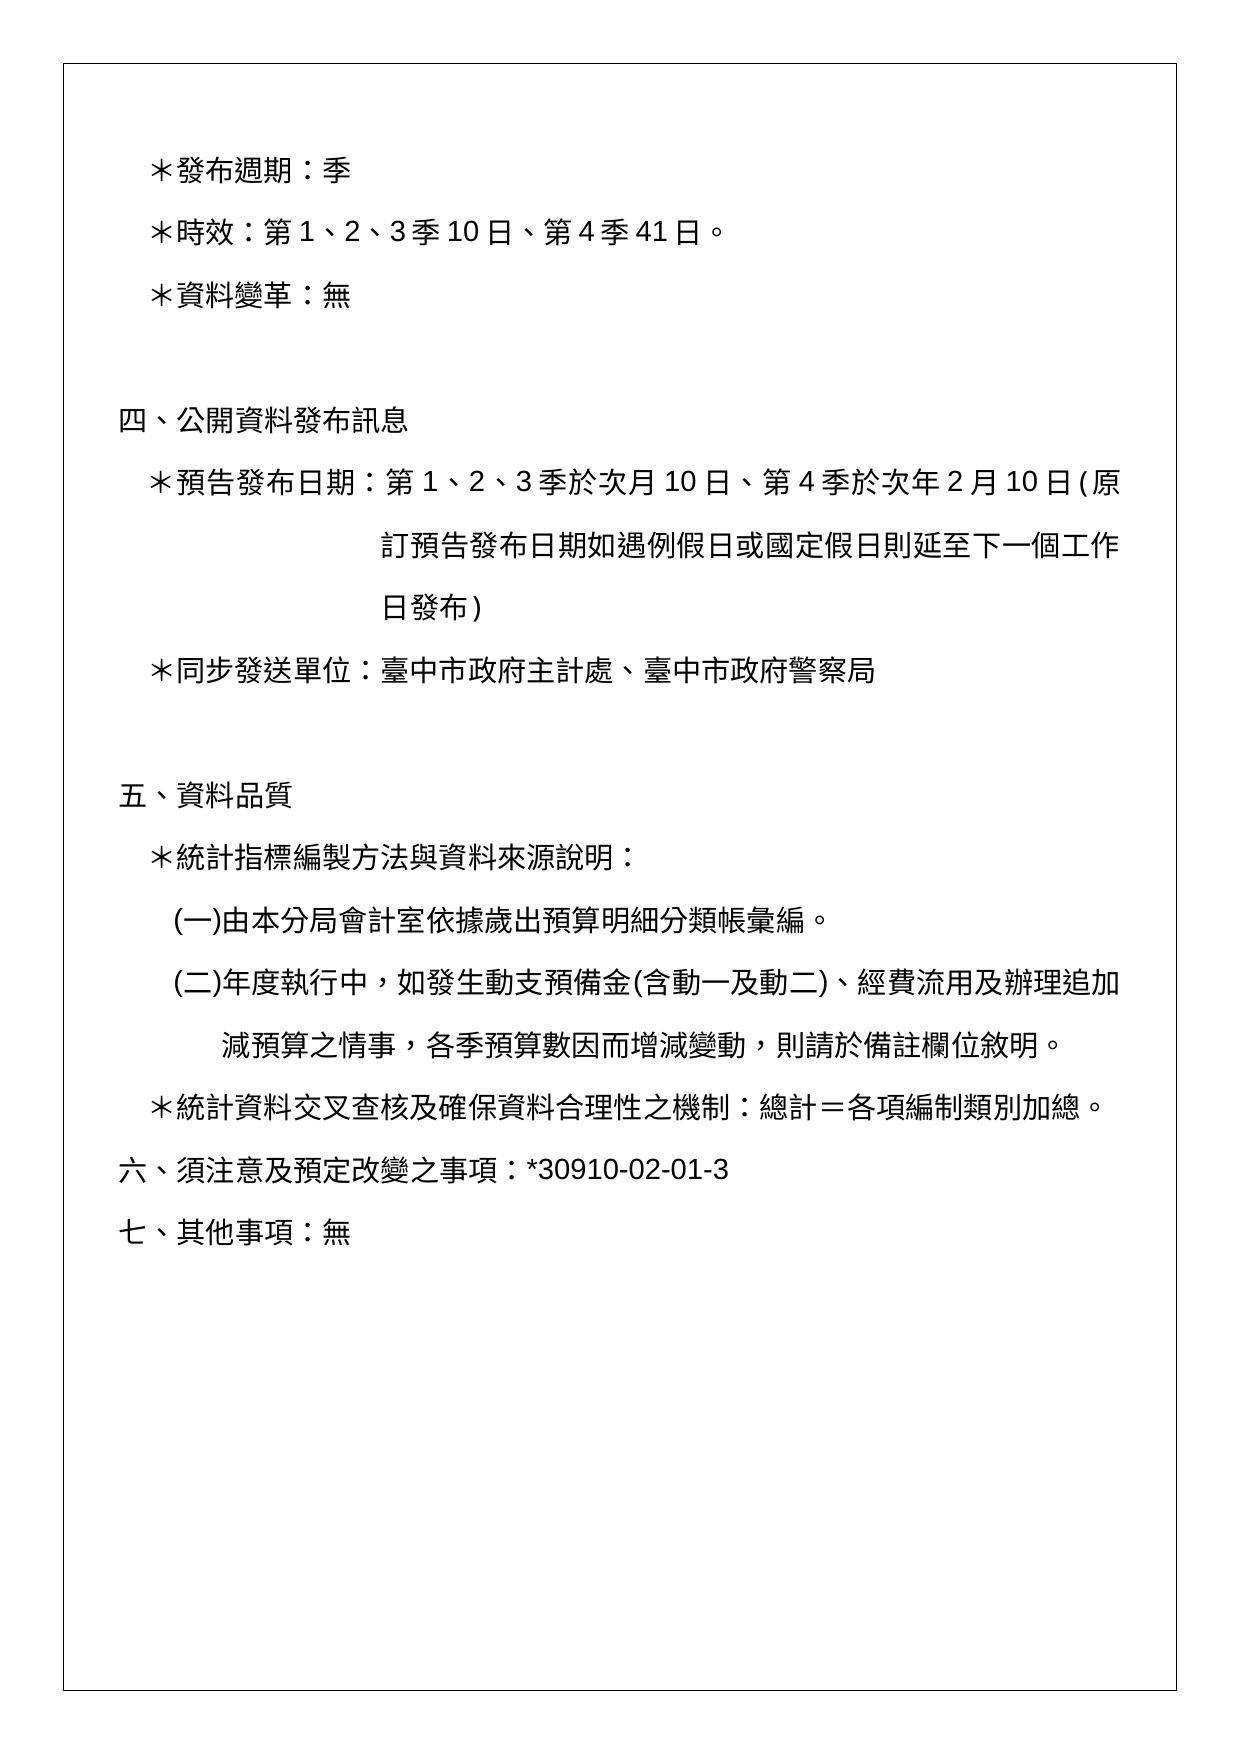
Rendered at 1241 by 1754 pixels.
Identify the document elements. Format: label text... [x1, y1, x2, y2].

text ＊預告發布日期：第1、2、3季於次月10日、第4季於次年2月10日(原訂預告發布日期如遇例假日或國定假日則延至下一個工作日發布) [147, 439, 1122, 627]
text ＊統計指標編製方法與資料來源說明： [118, 814, 1122, 877]
text (一)由本分局會計室依據歲出預算明細分類帳彙編。 [173, 877, 1122, 939]
text 六、須注意及預定改變之事項：*30910-02-01-3 [118, 1127, 1122, 1189]
text ＊資料變革：無 [118, 252, 1122, 314]
text 七、其他事項：無 [118, 1189, 1122, 1252]
text ＊同步發送單位：臺中市政府主計處、臺中市政府警察局 [118, 627, 1122, 689]
text ＊統計資料交叉查核及確保資料合理性之機制：總計＝各項編制類別加總。 [118, 1064, 1122, 1127]
text ＊發布週期：季 [118, 127, 1122, 189]
text (二)年度執行中，如發生動支預備金(含動一及動二)、經費流用及辦理追加減預算之情事，各季預算數因而增減變動，則請於備註欄位敘明。 [173, 939, 1122, 1064]
text 四、公開資料發布訊息 [118, 377, 1122, 439]
text ＊時效：第1、2、3季10日、第4季41日。 [118, 189, 1122, 252]
text 五、資料品質 [118, 752, 1122, 814]
